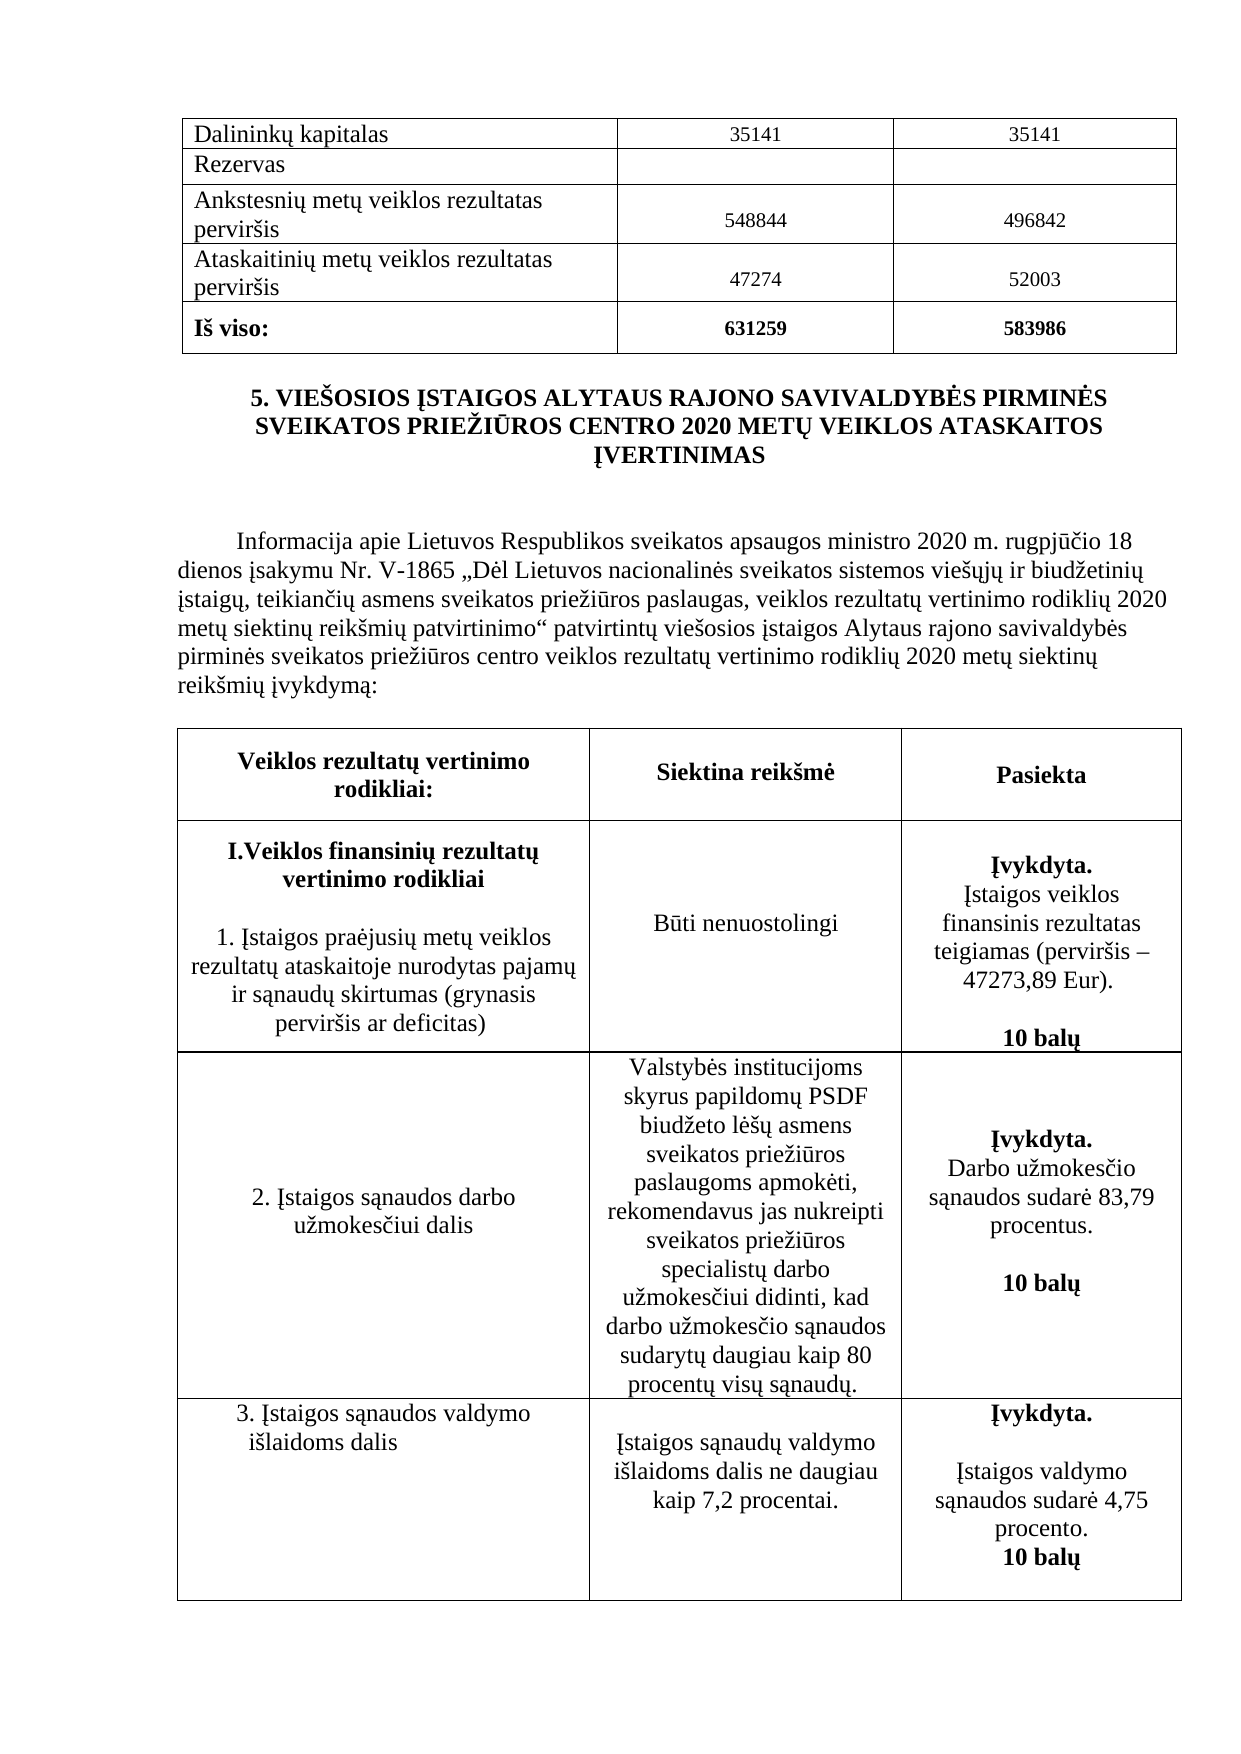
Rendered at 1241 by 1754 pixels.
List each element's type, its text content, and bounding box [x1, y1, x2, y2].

table_cell Dalininkų kapitalas [183, 119, 617, 148]
table_cell 548844 [618, 185, 893, 243]
text 5. VIEŠOSIOS ĮSTAIGOS ALYTAUS RAJONO SAVIVALDYBĖS PIRMINĖS SVEIKATOS PRIEŽIŪROS CENTRO 2020 METŲ VEIKLOS ATASKAITOS ĮVERTINIMAS [177, 383, 1181, 469]
table_cell Valstybės institucijoms skyrus papildomų PSDF biudžeto lėšų asmens sveikatos priežiūros paslaugoms apmokėti, rekomendavus jas nukreipti sveikatos priežiūros specialistų darbo užmokesčiui didinti, kad darbo užmokesčio sąnaudos sudarytų daugiau kaip 80 procentų visų sąnaudų. [590, 1053, 901, 1397]
table_cell 3. Įstaigos sąnaudos valdymo išlaidoms dalis [178, 1399, 589, 1600]
text Informacija apie Lietuvos Respublikos sveikatos apsaugos ministro 2020 m. rugpjūčio 18 dienos įsakymu Nr. V-1865 „Dėl Lietuvos nacionalinės sveikatos sistemos viešųjų ir biudžetinių įstaigų, teikiančių asmens sveikatos priežiūros paslaugas, veiklos rezultatų vertinimo rodiklių 2020 metų siektinų reikšmių patvirtinimo“ patvirtintų viešosios įstaigos Alytaus rajono savivaldybės pirminės sveikatos priežiūros centro veiklos rezultatų vertinimo rodiklių 2020 metų siektinų reikšmių įvykdymą: [177, 526, 1181, 699]
table_header Siektina reikšmė [590, 729, 901, 820]
table_cell 52003 [894, 244, 1176, 301]
table_cell [894, 149, 1176, 184]
table_cell 35141 [894, 119, 1176, 148]
table_cell Ankstesnių metų veiklos rezultatas perviršis [183, 185, 617, 243]
table_header Pasiekta [902, 729, 1181, 820]
table_cell 2. Įstaigos sąnaudos darbo užmokesčiui dalis [178, 1053, 589, 1397]
table_cell Įvykdyta. Darbo užmokesčio sąnaudos sudarė 83,79 procentus. 10 balų [902, 1053, 1181, 1397]
table_header Veiklos rezultatų vertinimo rodikliai: [178, 729, 589, 820]
table_cell 631259 [618, 302, 893, 353]
table_cell Įvykdyta. Įstaigos valdymo sąnaudos sudarė 4,75 procento. 10 balų [902, 1399, 1181, 1600]
table_cell I.Veiklos finansinių rezultatų vertinimo rodikliai 1. Įstaigos praėjusių metų veiklos rezultatų ataskaitoje nurodytas pajamų ir sąnaudų skirtumas (grynasis perviršis ar deficitas) [178, 821, 589, 1051]
table_cell 496842 [894, 185, 1176, 243]
table_cell Būti nenuostolingi [590, 821, 901, 1051]
table_cell Ataskaitinių metų veiklos rezultatas perviršis [183, 244, 617, 301]
table_cell 47274 [618, 244, 893, 301]
table_cell Rezervas [183, 149, 617, 184]
table_cell 35141 [618, 119, 893, 148]
table_cell Įstaigos sąnaudų valdymo išlaidoms dalis ne daugiau kaip 7,2 procentai. [590, 1399, 901, 1600]
table_cell 583986 [894, 302, 1176, 353]
table_cell Įvykdyta. Įstaigos veiklos finansinis rezultatas teigiamas (perviršis – 47273,89 Eur). 10 balų [902, 821, 1181, 1051]
table_cell [618, 149, 893, 184]
table_cell Iš viso: [183, 302, 617, 353]
